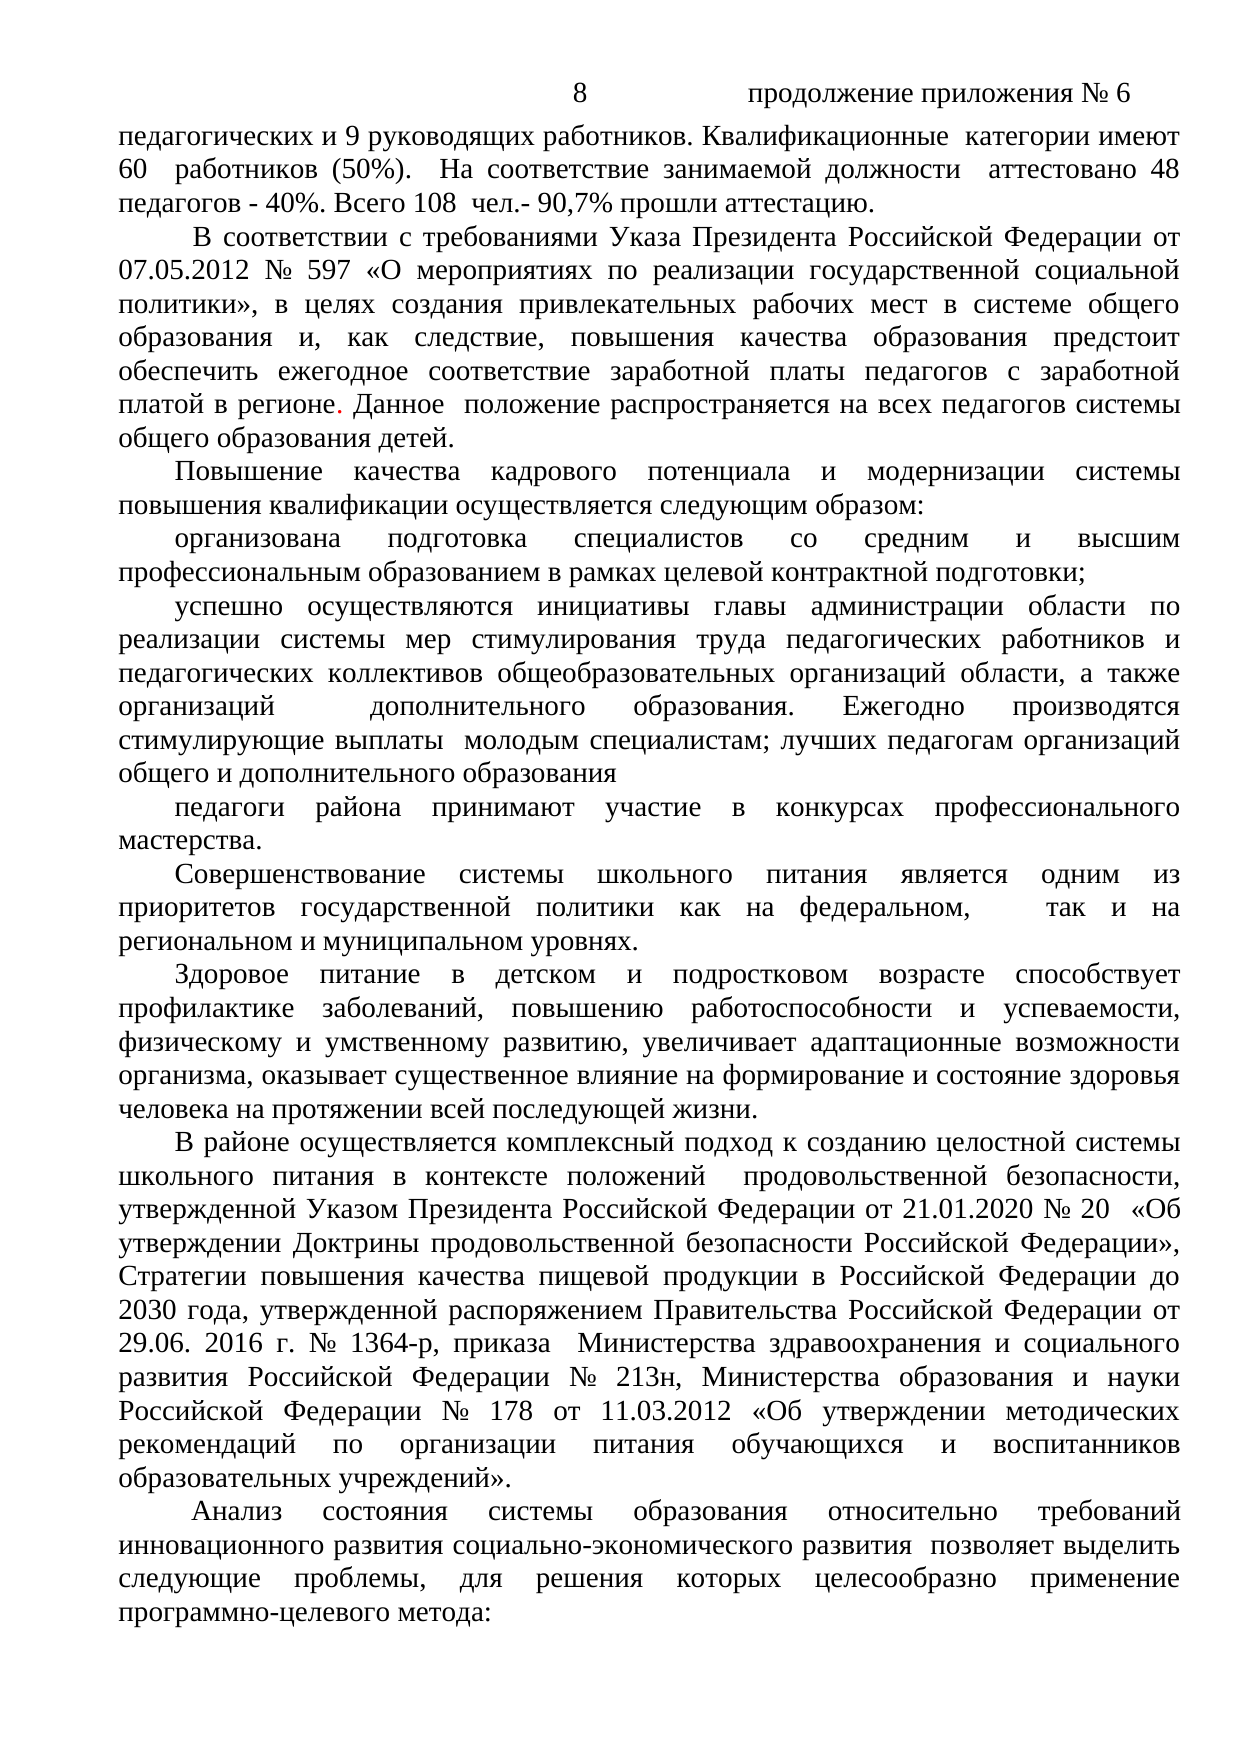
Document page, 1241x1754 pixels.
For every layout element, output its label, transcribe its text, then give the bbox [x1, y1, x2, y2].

text педагогических и 9 руководящих работников. Квалификационные категории имеют 60 работников (50%). На соответствие занимаемой должности аттестовано 48 педагогов - 40%. Всего 108 чел.- 90,7% прошли аттестацию. [118, 118, 1181, 219]
text В соответствии с требованиями Указа Президента Российской Федерации от 07.05.2012 № 597 «О мероприятиях по реализации государственной социальной политики», в целях создания привлекательных рабочих мест в системе общего образования и, как следствие, повышения качества образования предстоит обеспечить ежегодное соответствие заработной платы педагогов с заработной платой в регионе. Данное положение распространяется на всех педагогов системы общего образования детей. [118, 219, 1181, 453]
text Совершенствование системы школьного питания является одним из приоритетов государственной политики как на федеральном, так и на региональном и муниципальном уровнях. [118, 856, 1181, 957]
text Повышение качества кадрового потенциала и модернизации системы повышения квалификации осуществляется следующим образом: [118, 453, 1181, 521]
text педагоги района принимают участие в конкурсах профессионального мастерства. [118, 789, 1181, 856]
text Здоровое питание в детском и подростковом возрасте способствует профилактике заболеваний, повышению работоспособности и успеваемости, физическому и умственному развитию, увеличивает адаптационные возможности организма, оказывает существенное влияние на формирование и состояние здоровья человека на протяжении всей последующей жизни. [118, 957, 1181, 1124]
text В районе осуществляется комплексный подход к созданию целостной системы школьного питания в контексте положений продовольственной безопасности, утвержденной Указом Президента Российской Федерации от 21.01.2020 № 20 «Об утверждении Доктрины продовольственной безопасности Российской Федерации», Стратегии повышения качества пищевой продукции в Российской Федерации до 2030 года, утвержденной распоряжением Правительства Российской Федерации от 29.06. 2016 г. № 1364-р, приказа Министерства здравоохранения и социального развития Российской Федерации № 213н, Министерства образования и науки Российской Федерации № 178 от 11.03.2012 «Об утверждении методических рекомендаций по организации питания обучающихся и воспитанников образовательных учреждений». [118, 1124, 1181, 1493]
text Анализ состояния системы образования относительно требований инновационного развития социально-экономического развития позволяет выделить следующие проблемы, для решения которых целесообразно применение программно-целевого метода: [118, 1493, 1181, 1627]
text организована подготовка специалистов со средним и высшим профессиональным образованием в рамках целевой контрактной подготовки; [118, 521, 1181, 588]
text успешно осуществляются инициативы главы администрации области по реализации системы мер стимулирования труда педагогических работников и педагогических коллективов общеобразовательных организаций области, а также организаций дополнительного образования. Ежегодно производятся стимулирующие выплаты молодым специалистам; лучших педагогам организаций общего и дополнительного образования [118, 588, 1181, 789]
